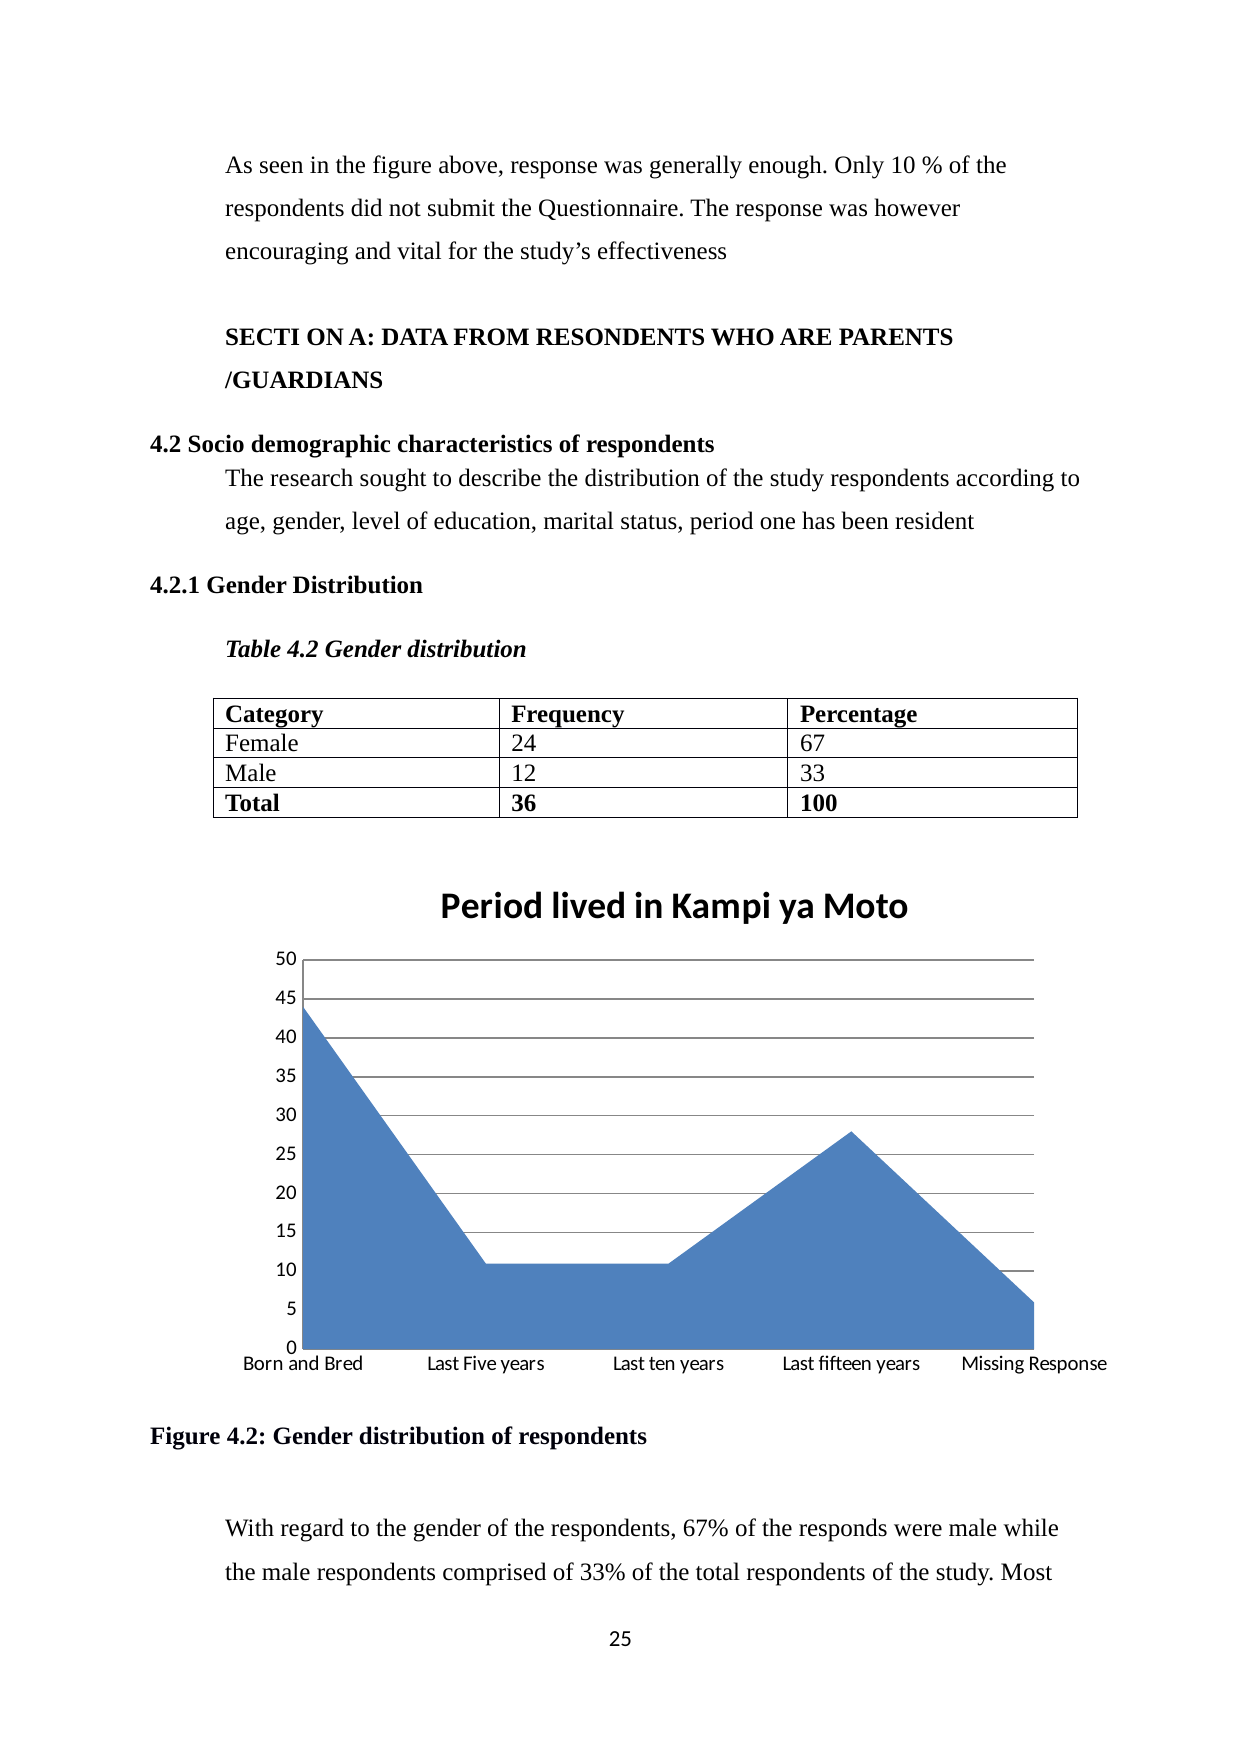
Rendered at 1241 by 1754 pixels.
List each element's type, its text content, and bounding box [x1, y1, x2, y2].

list The research sought to describe the distribution of the study respondents according to age, gender, level of education, marital status, period one has been resident [225, 463, 1090, 534]
text 4.2.1 Gender Distribution [150, 570, 1090, 598]
table_cell 100 [788, 788, 1077, 817]
table_cell 67 [788, 729, 1077, 757]
table_header Percentage [788, 699, 1077, 727]
list Table 4.2 Gender distribution [225, 634, 1090, 662]
table_header Frequency [500, 699, 787, 727]
list As seen in the figure above, response was generally enough. Only 10 % of the respondents did not submit the Questionnaire. The response was however encouraging and vital for the study’s effectiveness [225, 150, 1090, 265]
list With regard to the gender of the respondents, 67% of the responds were male while the male respondents comprised of 33% of the total respondents of the study. Most [225, 1513, 1090, 1585]
table_cell 12 [500, 758, 787, 787]
subtitle 4.2 Socio demographic characteristics of respondents [150, 429, 1090, 458]
table_cell Male [214, 758, 499, 787]
table_cell 24 [500, 729, 787, 757]
text Figure 4.2: Gender distribution of respondents [150, 1421, 1090, 1449]
table_header Category [214, 699, 499, 727]
table_cell Female [214, 729, 499, 757]
table_cell Total [214, 788, 499, 817]
list SECTI ON A: DATA FROM RESONDENTS WHO ARE PARENTS /GUARDIANS [225, 322, 1090, 394]
table_cell 33 [788, 758, 1077, 787]
table_cell 36 [500, 788, 787, 817]
